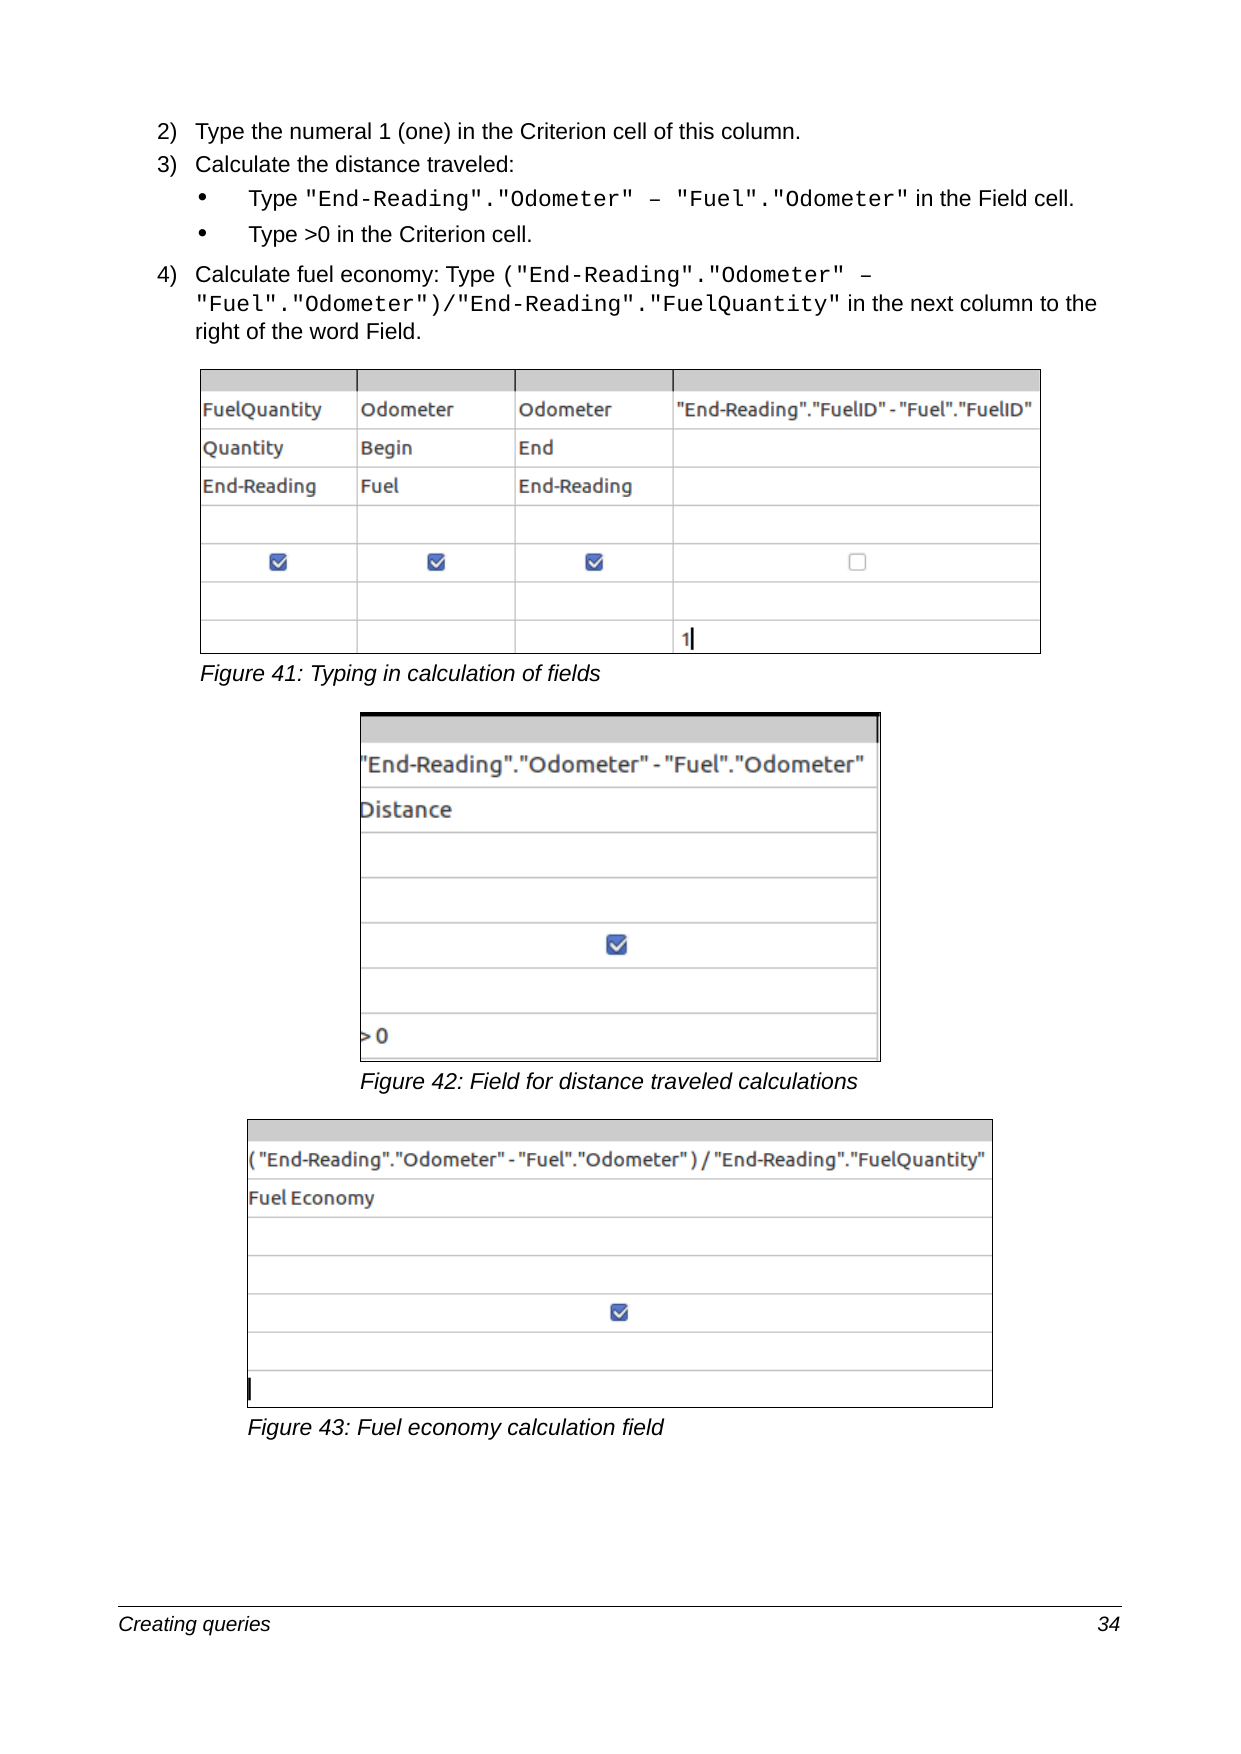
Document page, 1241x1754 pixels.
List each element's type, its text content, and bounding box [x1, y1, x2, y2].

list Type "End-Reading"."Odometer" – "Fuel"."Odometer" in the Field cell. [195, 183, 1122, 213]
text Figure 42: Field for distance traveled calculations [360, 1068, 880, 1094]
list Type >0 in the Criterion cell. [195, 220, 1122, 249]
text Figure 41: Typing in calculation of fields [200, 660, 1040, 687]
picture [248, 1120, 992, 1407]
picture [201, 370, 1040, 653]
text Figure 43: Fuel economy calculation field [247, 1414, 993, 1440]
list Calculate the distance traveled: [177, 151, 1122, 177]
list Calculate fuel economy: Type ("End-Reading"."Odometer" – "Fuel"."Odometer")/"End-Reading"."FuelQuantity" in the next column to the right of the word Field. [177, 261, 1122, 344]
list Type the numeral 1 (one) in the Criterion cell of this column. [177, 118, 1122, 144]
picture [361, 713, 880, 1061]
